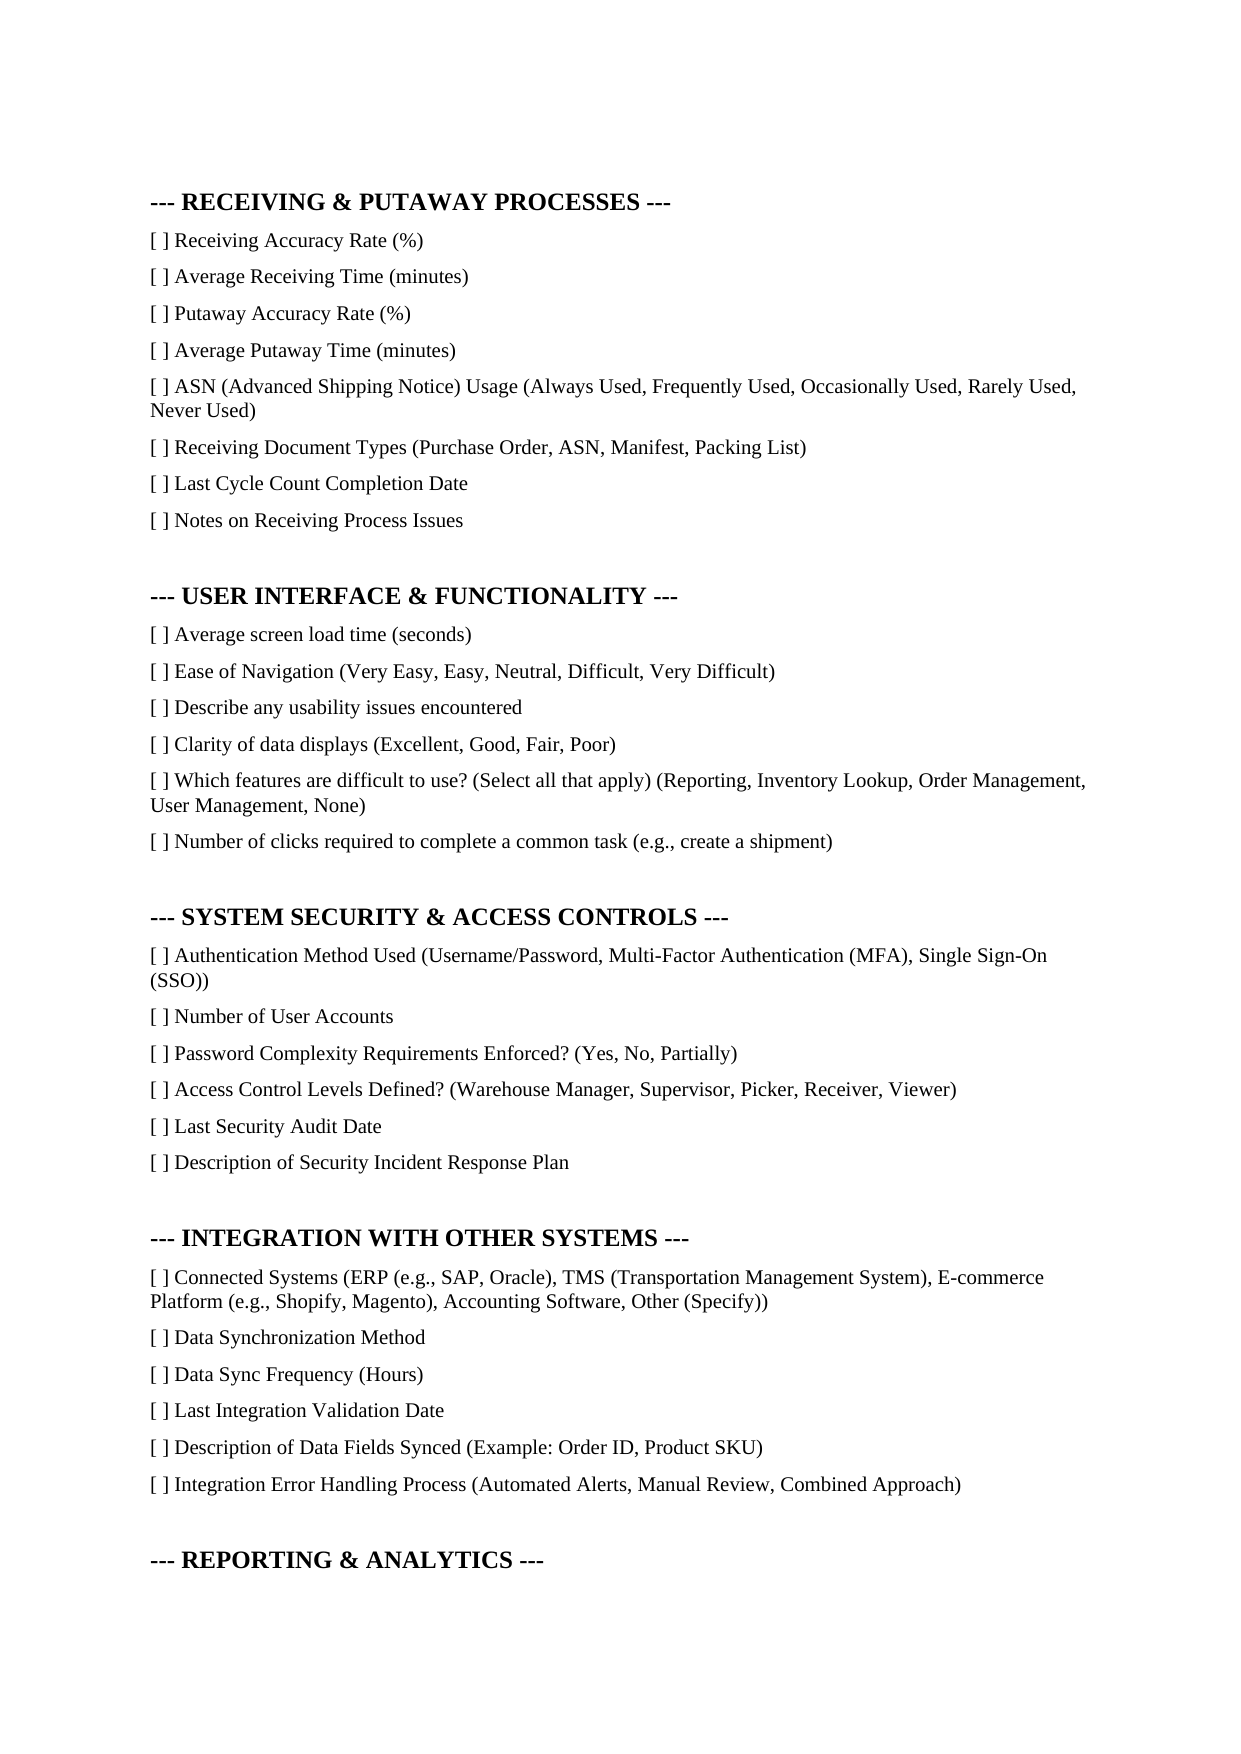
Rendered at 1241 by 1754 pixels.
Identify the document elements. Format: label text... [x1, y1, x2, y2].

text [ ] Ease of Navigation (Very Easy, Easy, Neutral, Difficult, Very Difficult) [150, 659, 1090, 683]
text [ ] Data Sync Frequency (Hours) [150, 1362, 1090, 1386]
text [ ] Last Security Audit Date [150, 1114, 1090, 1138]
text [ ] Putaway Accuracy Rate (%) [150, 301, 1090, 325]
text [ ] Description of Security Incident Response Plan [150, 1150, 1090, 1174]
text [ ] Number of clicks required to complete a common task (e.g., create a shipment) [150, 829, 1090, 853]
text --- RECEIVING & PUTAWAY PROCESSES --- [150, 187, 1090, 215]
text --- REPORTING & ANALYTICS --- [150, 1545, 1090, 1573]
text [ ] Last Cycle Count Completion Date [150, 471, 1090, 495]
text [ ] Average Receiving Time (minutes) [150, 264, 1090, 288]
text [ ] Receiving Document Types (Purchase Order, ASN, Manifest, Packing List) [150, 435, 1090, 459]
text [ ] Integration Error Handling Process (Automated Alerts, Manual Review, Combined Approach) [150, 1472, 1090, 1496]
text [ ] Data Synchronization Method [150, 1325, 1090, 1349]
text [ ] Password Complexity Requirements Enforced? (Yes, No, Partially) [150, 1041, 1090, 1065]
text [ ] Connected Systems (ERP (e.g., SAP, Oracle), TMS (Transportation Management System), E-commerce Platform (e.g., Shopify, Magento), Accounting Software, Other (Specify)) [150, 1265, 1090, 1313]
text [ ] Authentication Method Used (Username/Password, Multi-Factor Authentication (MFA), Single Sign-On (SSO)) [150, 943, 1090, 992]
text [ ] Access Control Levels Defined? (Warehouse Manager, Supervisor, Picker, Receiver, Viewer) [150, 1077, 1090, 1101]
text [ ] ASN (Advanced Shipping Notice) Usage (Always Used, Frequently Used, Occasionally Used, Rarely Used, Never Used) [150, 374, 1090, 422]
text [ ] Notes on Receiving Process Issues [150, 508, 1090, 532]
text [ ] Average Putaway Time (minutes) [150, 337, 1090, 362]
text [ ] Receiving Accuracy Rate (%) [150, 228, 1090, 252]
text --- INTEGRATION WITH OTHER SYSTEMS --- [150, 1223, 1090, 1252]
text [ ] Description of Data Fields Synced (Example: Order ID, Product SKU) [150, 1435, 1090, 1459]
text [ ] Describe any usability issues encountered [150, 695, 1090, 719]
text [ ] Which features are difficult to use? (Select all that apply) (Reporting, Inventory Lookup, Order Management, User Management, None) [150, 768, 1090, 817]
text [ ] Number of User Accounts [150, 1004, 1090, 1028]
text [ ] Clarity of data displays (Excellent, Good, Fair, Poor) [150, 732, 1090, 756]
text [ ] Last Integration Validation Date [150, 1398, 1090, 1422]
text [ ] Average screen load time (seconds) [150, 622, 1090, 646]
text --- SYSTEM SECURITY & ACCESS CONTROLS --- [150, 902, 1090, 931]
text --- USER INTERFACE & FUNCTIONALITY --- [150, 581, 1090, 610]
